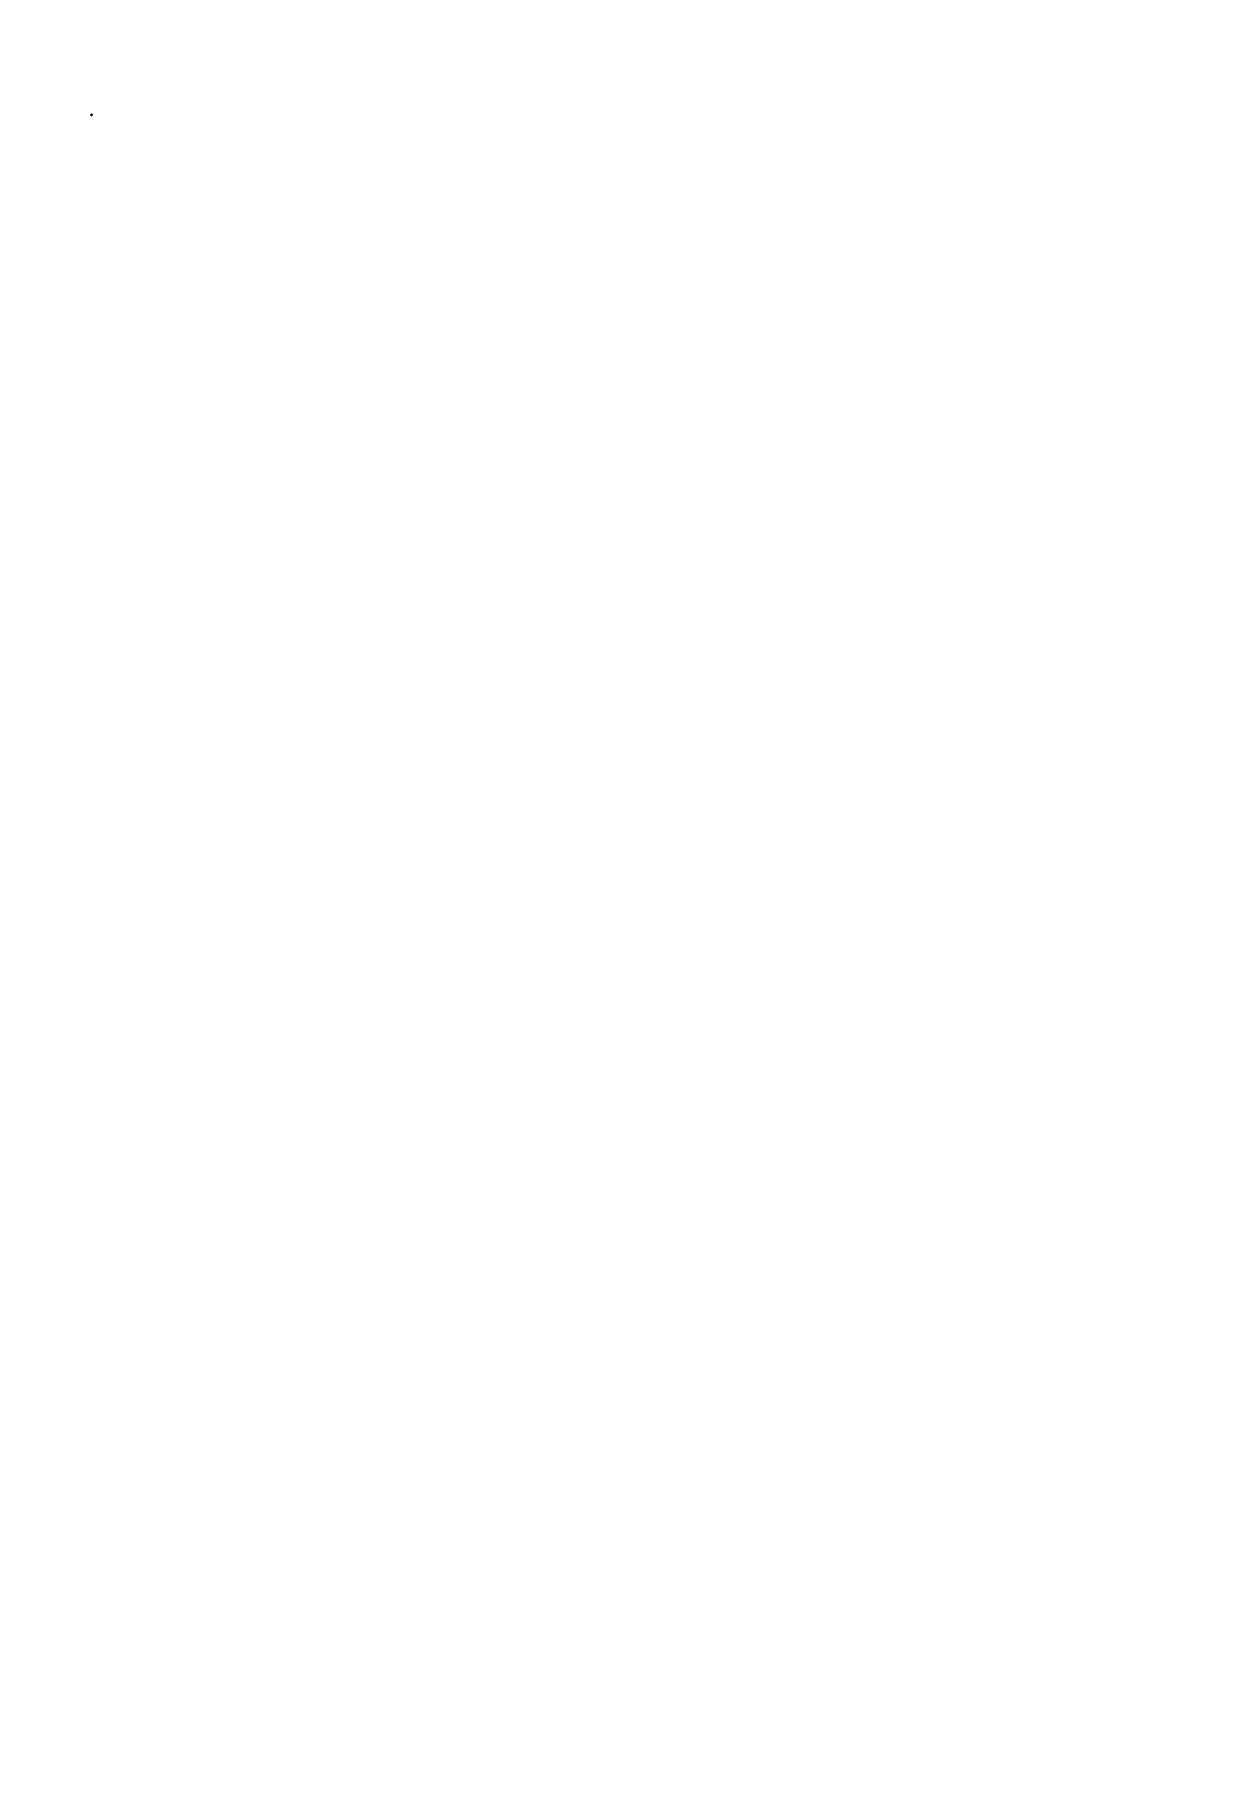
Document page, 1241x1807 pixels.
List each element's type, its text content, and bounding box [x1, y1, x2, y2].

text . [89, 94, 1158, 122]
